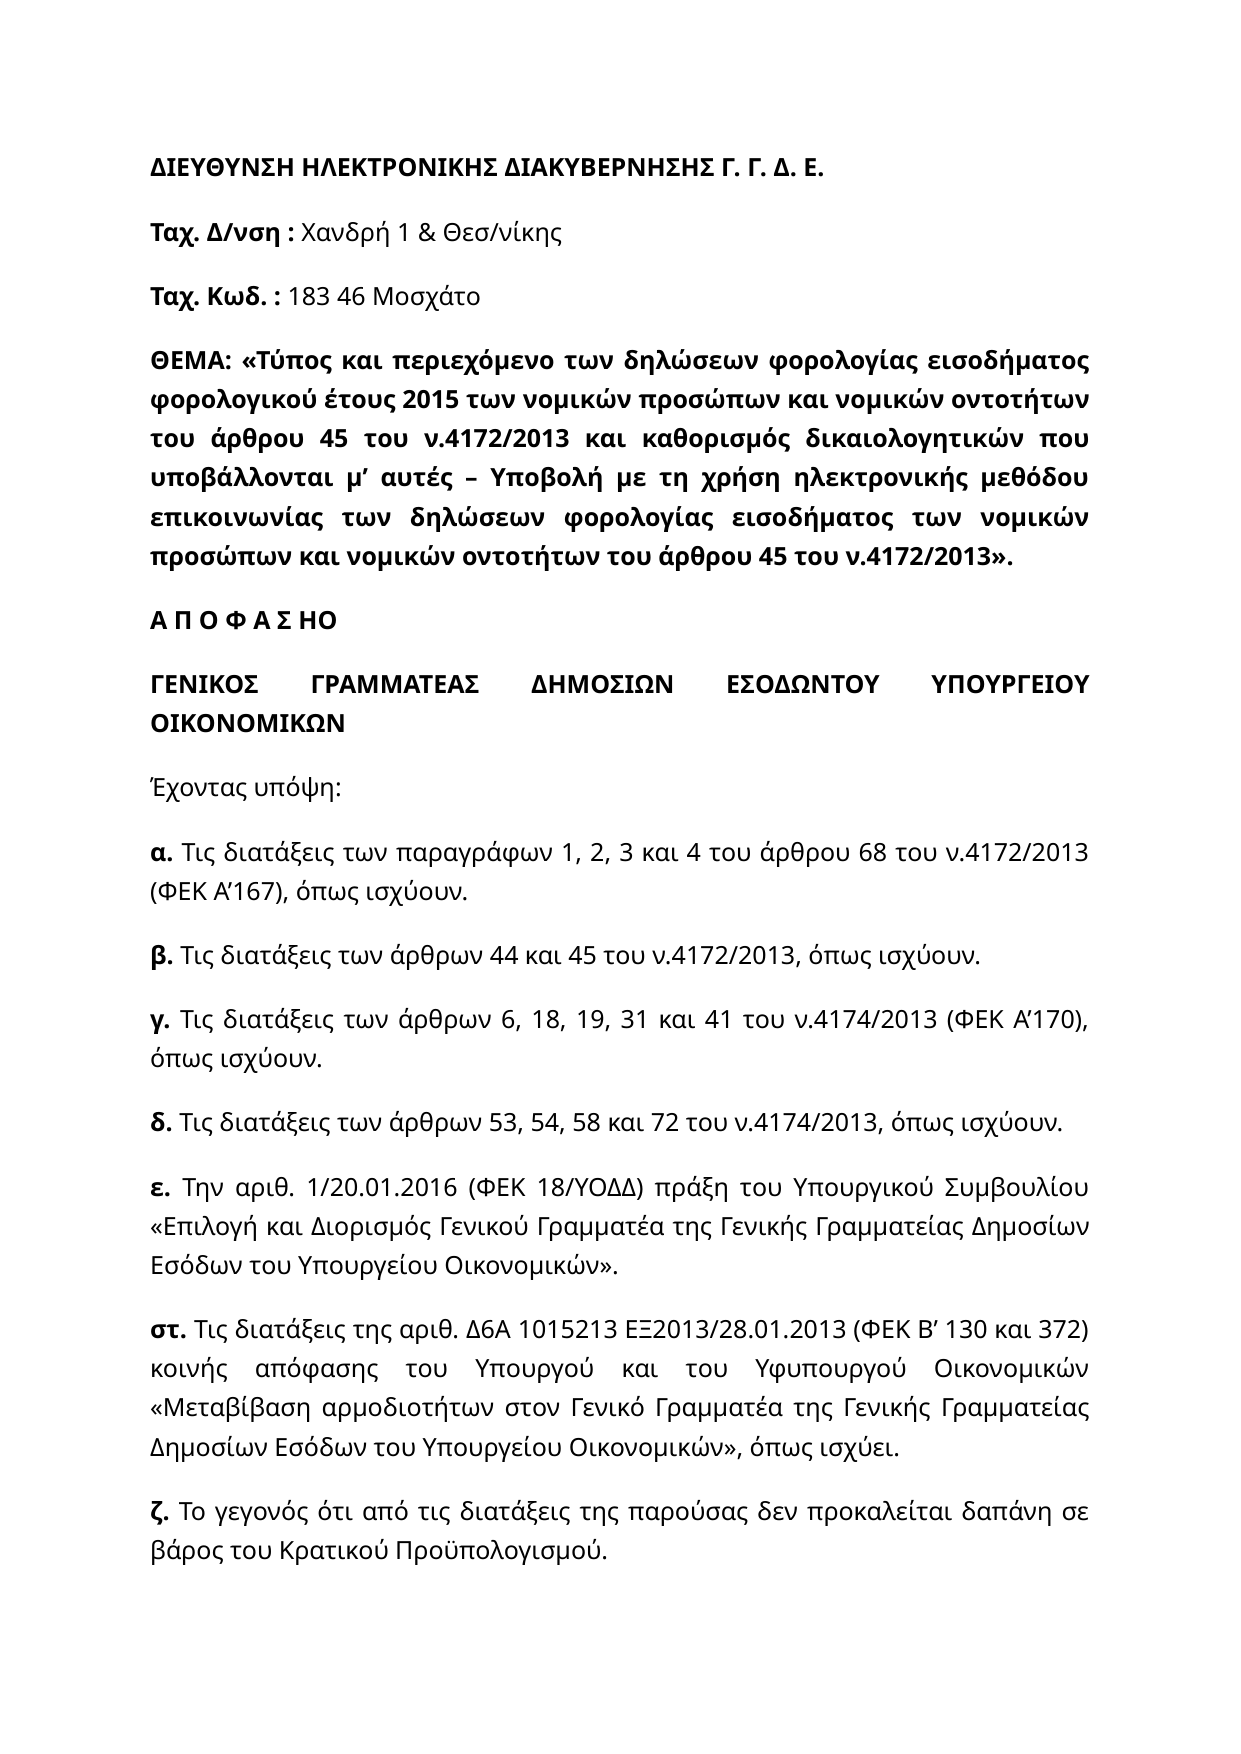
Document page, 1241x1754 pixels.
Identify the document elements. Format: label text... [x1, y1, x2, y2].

text δ. Τις διατάξεις των άρθρων 53, 54, 58 και 72 του ν.4174/2013, όπως ισχύουν. [150, 1105, 1090, 1139]
text ΔΙΕΥΘΥΝΣΗ ΗΛΕΚΤΡΟΝΙΚΗΣ ΔΙΑΚΥΒΕΡΝΗΣΗΣ Γ. Γ. Δ. Ε. [150, 150, 1090, 184]
text Έχοντας υπόψη: [150, 770, 1090, 804]
text Α Π Ο Φ Α Σ ΗO [150, 602, 1090, 637]
text γ. Τις διατάξεις των άρθρων 6, 18, 19, 31 και 41 του ν.4174/2013 (ΦΕΚ Α’170), όπως ισχύουν. [150, 1002, 1090, 1075]
text Ταχ. Κωδ. : 183 46 Μοσχάτο [150, 278, 1090, 312]
text α. Τις διατάξεις των παραγράφων 1, 2, 3 και 4 του άρθρου 68 του ν.4172/2013 (ΦΕΚ Α’167), όπως ισχύουν. [150, 834, 1090, 907]
text ε. Την αριθ. 1/20.01.2016 (ΦΕΚ 18/ΥΟΔΔ) πράξη του Υπουργικού Συμβουλίου «Επιλογή και Διορισμός Γενικού Γραμματέα της Γενικής Γραμματείας Δημοσίων Εσόδων του Υπουργείου Οικονομικών». [150, 1169, 1090, 1282]
text στ. Τις διατάξεις της αριθ. Δ6Α 1015213 ΕΞ2013/28.01.2013 (ΦΕΚ Β’ 130 και 372) κοινής απόφασης του Υπουργού και του Υφυπουργού Οικονομικών «Μεταβίβαση αρμοδιοτήτων στον Γενικό Γραμματέα της Γενικής Γραμματείας Δημοσίων Εσόδων του Υπουργείου Οικονομικών», όπως ισχύει. [150, 1312, 1090, 1463]
text ΘΕΜΑ: «Τύπος και περιεχόμενο των δηλώσεων φορολογίας εισοδήματος φορολογικού έτους 2015 των νομικών προσώπων και νομικών οντοτήτων του άρθρου 45 του ν.4172/2013 και καθορισμός δικαιολογητικών που υποβάλλονται μ’ αυτές – Υποβολή με τη χρήση ηλεκτρονικής μεθόδου επικοινωνίας των δηλώσεων φορολογίας εισοδήματος των νομικών προσώπων και νομικών οντοτήτων του άρθρου 45 του ν.4172/2013». [150, 342, 1090, 572]
text Ταχ. Δ/νση : Χανδρή 1 & Θεσ/νίκης [150, 214, 1090, 248]
text β. Τις διατάξεις των άρθρων 44 και 45 του ν.4172/2013, όπως ισχύουν. [150, 937, 1090, 972]
text ζ. Το γεγονός ότι από τις διατάξεις της παρούσας δεν προκαλείται δαπάνη σε βάρος του Κρατικού Προϋπολογισμού. [150, 1493, 1090, 1567]
text ΓΕΝΙΚΟΣ ΓΡΑΜΜΑΤΕΑΣ ΔΗΜΟΣΙΩΝ ΕΣΟΔΩΝΤΟΥ ΥΠΟΥΡΓΕΙΟΥ ΟΙΚΟΝΟΜΙΚΩΝ [150, 667, 1090, 740]
